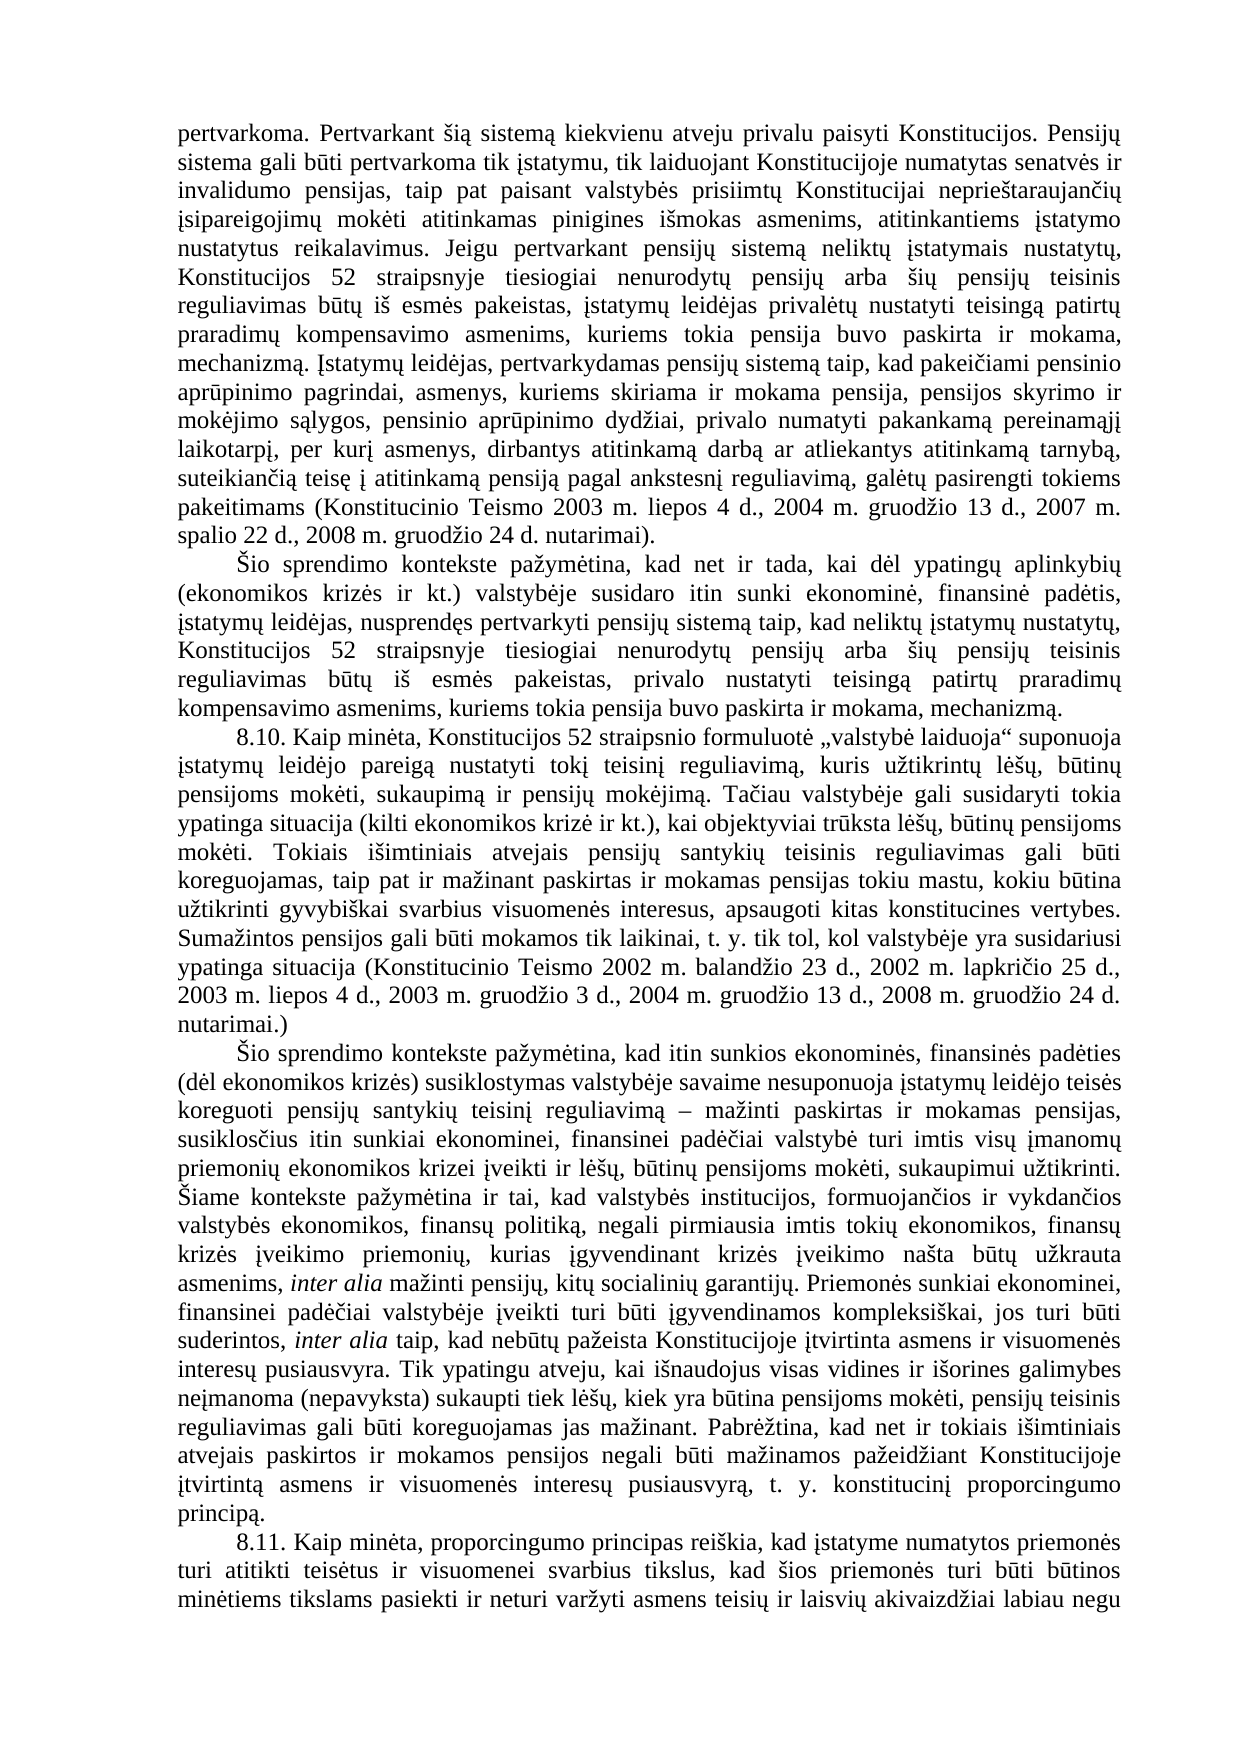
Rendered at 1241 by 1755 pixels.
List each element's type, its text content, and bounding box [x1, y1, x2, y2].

text 8.11. Kaip minėta, proporcingumo principas reiškia, kad įstatyme numatytos priemonės turi atitikti teisėtus ir visuomenei svarbius tikslus, kad šios priemonės turi būti būtinos minėtiems tikslams pasiekti ir neturi varžyti asmens teisių ir laisvių akivaizdžiai labiau negu [177, 1527, 1122, 1613]
text 8.10. Kaip minėta, Konstitucijos 52 straipsnio formuluotė „valstybė laiduoja“ suponuoja įstatymų leidėjo pareigą nustatyti tokį teisinį reguliavimą, kuris užtikrintų lėšų, būtinų pensijoms mokėti, sukaupimą ir pensijų mokėjimą. Tačiau valstybėje gali susidaryti tokia ypatinga situacija (kilti ekonomikos krizė ir kt.), kai objektyviai trūksta lėšų, būtinų pensijoms mokėti. Tokiais išimtiniais atvejais pensijų santykių teisinis reguliavimas gali būti koreguojamas, taip pat ir mažinant paskirtas ir mokamas pensijas tokiu mastu, kokiu būtina užtikrinti gyvybiškai svarbius visuomenės interesus, apsaugoti kitas konstitucines vertybes. Sumažintos pensijos gali būti mokamos tik laikinai, t. y. tik tol, kol valstybėje yra susidariusi ypatinga situacija (Konstitucinio Teismo 2002 m. balandžio 23 d., 2002 m. lapkričio 25 d., 2003 m. liepos 4 d., 2003 m. gruodžio 3 d., 2004 m. gruodžio 13 d., 2008 m. gruodžio 24 d. nutarimai.) [177, 722, 1122, 1038]
text Šio sprendimo kontekste pažymėtina, kad net ir tada, kai dėl ypatingų aplinkybių (ekonomikos krizės ir kt.) valstybėje susidaro itin sunki ekonominė, finansinė padėtis, įstatymų leidėjas, nusprendęs pertvarkyti pensijų sistemą taip, kad neliktų įstatymų nustatytų, Konstitucijos 52 straipsnyje tiesiogiai nenurodytų pensijų arba šių pensijų teisinis reguliavimas būtų iš esmės pakeistas, privalo nustatyti teisingą patirtų praradimų kompensavimo asmenims, kuriems tokia pensija buvo paskirta ir mokama, mechanizmą. [177, 549, 1122, 722]
text pertvarkoma. Pertvarkant šią sistemą kiekvienu atveju privalu paisyti Konstitucijos. Pensijų sistema gali būti pertvarkoma tik įstatymu, tik laiduojant Konstitucijoje numatytas senatvės ir invalidumo pensijas, taip pat paisant valstybės prisiimtų Konstitucijai neprieštaraujančių įsipareigojimų mokėti atitinkamas pinigines išmokas asmenims, atitinkantiems įstatymo nustatytus reikalavimus. Jeigu pertvarkant pensijų sistemą neliktų įstatymais nustatytų, Konstitucijos 52 straipsnyje tiesiogiai nenurodytų pensijų arba šių pensijų teisinis reguliavimas būtų iš esmės pakeistas, įstatymų leidėjas privalėtų nustatyti teisingą patirtų praradimų kompensavimo asmenims, kuriems tokia pensija buvo paskirta ir mokama, mechanizmą. Įstatymų leidėjas, pertvarkydamas pensijų sistemą taip, kad pakeičiami pensinio aprūpinimo pagrindai, asmenys, kuriems skiriama ir mokama pensija, pensijos skyrimo ir mokėjimo sąlygos, pensinio aprūpinimo dydžiai, privalo numatyti pakankamą pereinamąjį laikotarpį, per kurį asmenys, dirbantys atitinkamą darbą ar atliekantys atitinkamą tarnybą, suteikiančią teisę į atitinkamą pensiją pagal ankstesnį reguliavimą, galėtų pasirengti tokiems pakeitimams (Konstitucinio Teismo 2003 m. liepos 4 d., 2004 m. gruodžio 13 d., 2007 m. spalio 22 d., 2008 m. gruodžio 24 d. nutarimai). [177, 118, 1122, 549]
text Šio sprendimo kontekste pažymėtina, kad itin sunkios ekonominės, finansinės padėties (dėl ekonomikos krizės) susiklostymas valstybėje savaime nesuponuoja įstatymų leidėjo teisės koreguoti pensijų santykių teisinį reguliavimą – mažinti paskirtas ir mokamas pensijas, susiklosčius itin sunkiai ekonominei, finansinei padėčiai valstybė turi imtis visų įmanomų priemonių ekonomikos krizei įveikti ir lėšų, būtinų pensijoms mokėti, sukaupimui užtikrinti. Šiame kontekste pažymėtina ir tai, kad valstybės institucijos, formuojančios ir vykdančios valstybės ekonomikos, finansų politiką, negali pirmiausia imtis tokių ekonomikos, finansų krizės įveikimo priemonių, kurias įgyvendinant krizės įveikimo našta būtų užkrauta asmenims, inter alia mažinti pensijų, kitų socialinių garantijų. Priemonės sunkiai ekonominei, finansinei padėčiai valstybėje įveikti turi būti įgyvendinamos kompleksiškai, jos turi būti suderintos, inter alia taip, kad nebūtų pažeista Konstitucijoje įtvirtinta asmens ir visuomenės interesų pusiausvyra. Tik ypatingu atveju, kai išnaudojus visas vidines ir išorines galimybes neįmanoma (nepavyksta) sukaupti tiek lėšų, kiek yra būtina pensijoms mokėti, pensijų teisinis reguliavimas gali būti koreguojamas jas mažinant. Pabrėžtina, kad net ir tokiais išimtiniais atvejais paskirtos ir mokamos pensijos negali būti mažinamos pažeidžiant Konstitucijoje įtvirtintą asmens ir visuomenės interesų pusiausvyrą, t. y. konstitucinį proporcingumo principą. [177, 1038, 1122, 1527]
